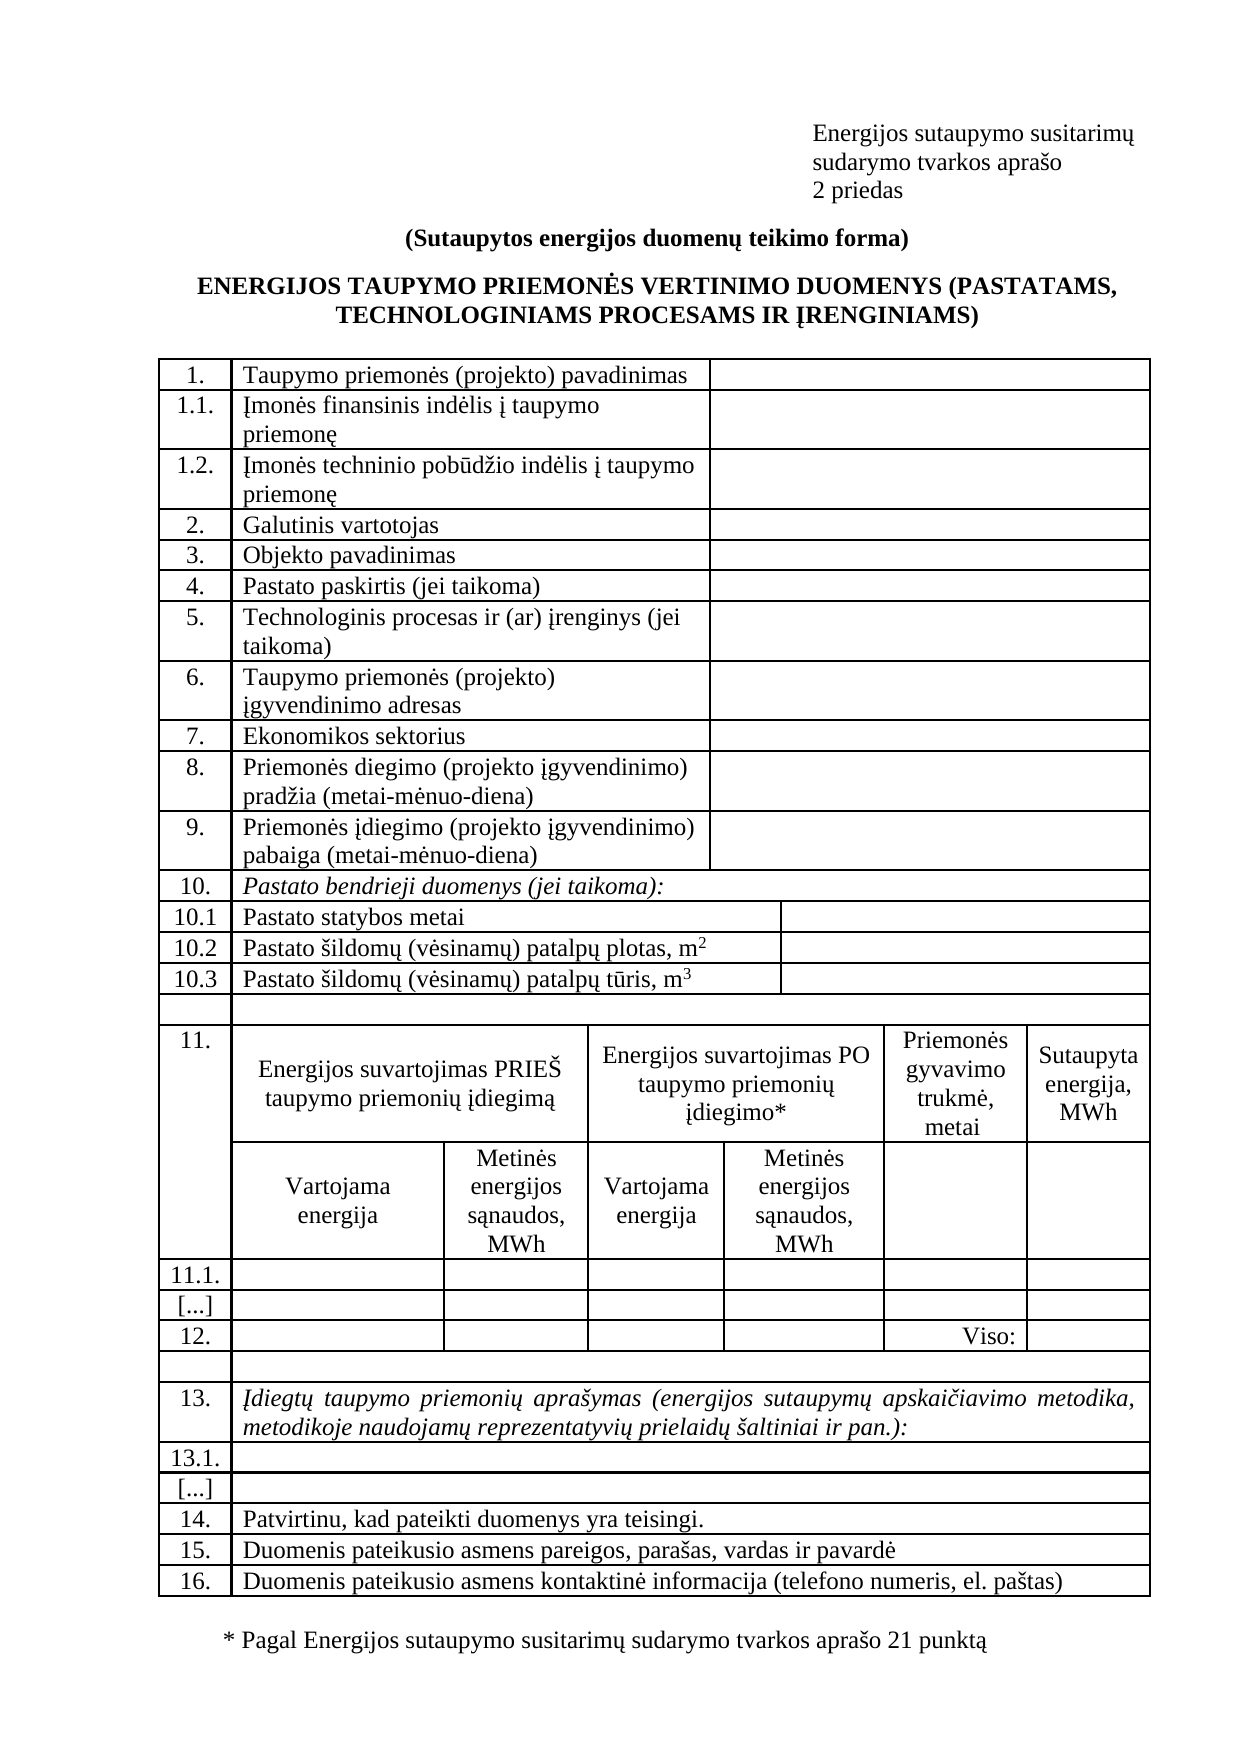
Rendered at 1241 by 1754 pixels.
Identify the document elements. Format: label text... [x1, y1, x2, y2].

table_cell Metinės energijos sąnaudos, MWh [725, 1143, 883, 1258]
table_cell [711, 752, 1149, 810]
table_cell 9. [160, 812, 230, 869]
table_header [711, 360, 1149, 388]
table_cell Vartojama energija [589, 1143, 723, 1258]
table_cell [725, 1321, 883, 1350]
table_cell [885, 1291, 1026, 1319]
table_cell [...] [160, 1291, 230, 1319]
table_cell Metinės energijos sąnaudos, MWh [445, 1143, 587, 1258]
table_cell Priemonės diegimo (projekto įgyvendinimo) pradžia (metai-mėnuo-diena) [233, 752, 709, 810]
table_cell [711, 541, 1149, 569]
table_cell [1028, 1260, 1149, 1288]
table_cell [589, 1291, 723, 1319]
table_cell [233, 1443, 1149, 1471]
table_header 1. [160, 360, 230, 388]
table_cell 12. [160, 1321, 230, 1350]
table_cell Taupymo priemonės (projekto) įgyvendinimo adresas [233, 662, 709, 719]
table_cell 16. [160, 1566, 230, 1595]
text (Sutaupytos energijos duomenų teikimo forma) [148, 223, 1167, 252]
table_cell [782, 964, 1149, 993]
table_cell Vartojama energija [233, 1143, 443, 1258]
table_cell Pastato bendrieji duomenys (jei taikoma): [233, 871, 1149, 900]
table_cell 4. [160, 571, 230, 600]
table_cell 10.1 [160, 902, 230, 931]
table_cell [233, 1352, 1149, 1381]
table_cell Energijos suvartojimas PRIEŠ taupymo priemonių įdiegimą [233, 1026, 587, 1141]
table_cell [233, 1291, 443, 1319]
text Energijos sutaupymo susitarimų [812, 118, 1167, 147]
table_cell 15. [160, 1535, 230, 1564]
table_cell Pastato statybos metai [233, 902, 780, 931]
table_cell Pastato šildomų (vėsinamų) patalpų plotas, m2 [233, 933, 780, 962]
table_cell Viso: [885, 1321, 1026, 1350]
table_cell [711, 450, 1149, 508]
table_cell [711, 571, 1149, 600]
table_cell 14. [160, 1504, 230, 1533]
text 2 priedas [812, 176, 1167, 204]
table_cell [1028, 1291, 1149, 1319]
table_cell [...] [160, 1474, 230, 1502]
table_cell [233, 1260, 443, 1288]
table_cell Sutaupyta energija, MWh [1028, 1026, 1149, 1141]
table_cell Pastato paskirtis (jei taikoma) [233, 571, 709, 600]
table_cell 13. [160, 1383, 230, 1441]
table_cell 10.3 [160, 964, 230, 993]
table_cell [711, 812, 1149, 869]
table_cell Energijos suvartojimas PO taupymo priemonių įdiegimo* [589, 1026, 883, 1141]
table_cell [885, 1260, 1026, 1288]
text ENERGIJOS TAUPYMO PRIEMONĖS VERTINIMO DUOMENYS (PASTATAMS, TECHNOLOGINIAMS PROCESAMS IR ĮRENGINIAMS) [148, 271, 1167, 329]
table_cell Įmonės finansinis indėlis į taupymo priemonę [233, 391, 709, 448]
table_cell Priemonės gyvavimo trukmė, metai [885, 1026, 1026, 1141]
table_cell [445, 1260, 587, 1288]
table_cell 8. [160, 752, 230, 810]
table_cell Ekonomikos sektorius [233, 721, 709, 750]
table_cell [725, 1291, 883, 1319]
table_cell [711, 721, 1149, 750]
table_cell [233, 1474, 1149, 1502]
table_cell [885, 1143, 1026, 1258]
table_cell 11.1. [160, 1260, 230, 1288]
table_header Taupymo priemonės (projekto) pavadinimas [233, 360, 709, 388]
table_cell 6. [160, 662, 230, 719]
table_cell [160, 995, 230, 1023]
table_cell [445, 1321, 587, 1350]
table_cell Pastato šildomų (vėsinamų) patalpų tūris, m3 [233, 964, 780, 993]
table_cell [445, 1291, 587, 1319]
table_cell Įdiegtų taupymo priemonių aprašymas (energijos sutaupymų apskaičiavimo metodika, metodikoje naudojamų reprezentatyvių prielaidų šaltiniai ir pan.): [233, 1383, 1149, 1441]
table_cell [782, 933, 1149, 962]
table_cell Duomenis pateikusio asmens kontaktinė informacija (telefono numeris, el. paštas) [233, 1566, 1149, 1595]
table_cell [711, 662, 1149, 719]
table_cell 11. [160, 1026, 230, 1258]
table_cell [1028, 1321, 1149, 1350]
table_cell [233, 1321, 443, 1350]
table_cell [725, 1260, 883, 1288]
table_cell 7. [160, 721, 230, 750]
table_cell Patvirtinu, kad pateikti duomenys yra teisingi. [233, 1504, 1149, 1533]
table_cell 13.1. [160, 1443, 230, 1471]
table_cell [589, 1321, 723, 1350]
table_cell [1028, 1143, 1149, 1258]
table_cell 1.2. [160, 450, 230, 508]
table_cell Duomenis pateikusio asmens pareigos, parašas, vardas ir pavardė [233, 1535, 1149, 1564]
table_cell 2. [160, 510, 230, 538]
table_cell 3. [160, 541, 230, 569]
table_cell Objekto pavadinimas [233, 541, 709, 569]
table_cell [711, 391, 1149, 448]
table_cell Technologinis procesas ir (ar) įrenginys (jei taikoma) [233, 602, 709, 660]
table_cell [711, 510, 1149, 538]
text * Pagal Energijos sutaupymo susitarimų sudarymo tvarkos aprašo 21 punktą [223, 1626, 1167, 1654]
table_cell Galutinis vartotojas [233, 510, 709, 538]
table_cell [711, 602, 1149, 660]
table_cell Priemonės įdiegimo (projekto įgyvendinimo) pabaiga (metai-mėnuo-diena) [233, 812, 709, 869]
table_cell [589, 1260, 723, 1288]
table_cell 10.2 [160, 933, 230, 962]
table_cell [782, 902, 1149, 931]
table_cell Įmonės techninio pobūdžio indėlis į taupymo priemonę [233, 450, 709, 508]
table_cell 10. [160, 871, 230, 900]
table_cell 5. [160, 602, 230, 660]
table_cell 1.1. [160, 391, 230, 448]
table_cell [233, 995, 1149, 1023]
table_cell [160, 1352, 230, 1381]
text sudarymo tvarkos aprašo [812, 147, 1167, 176]
